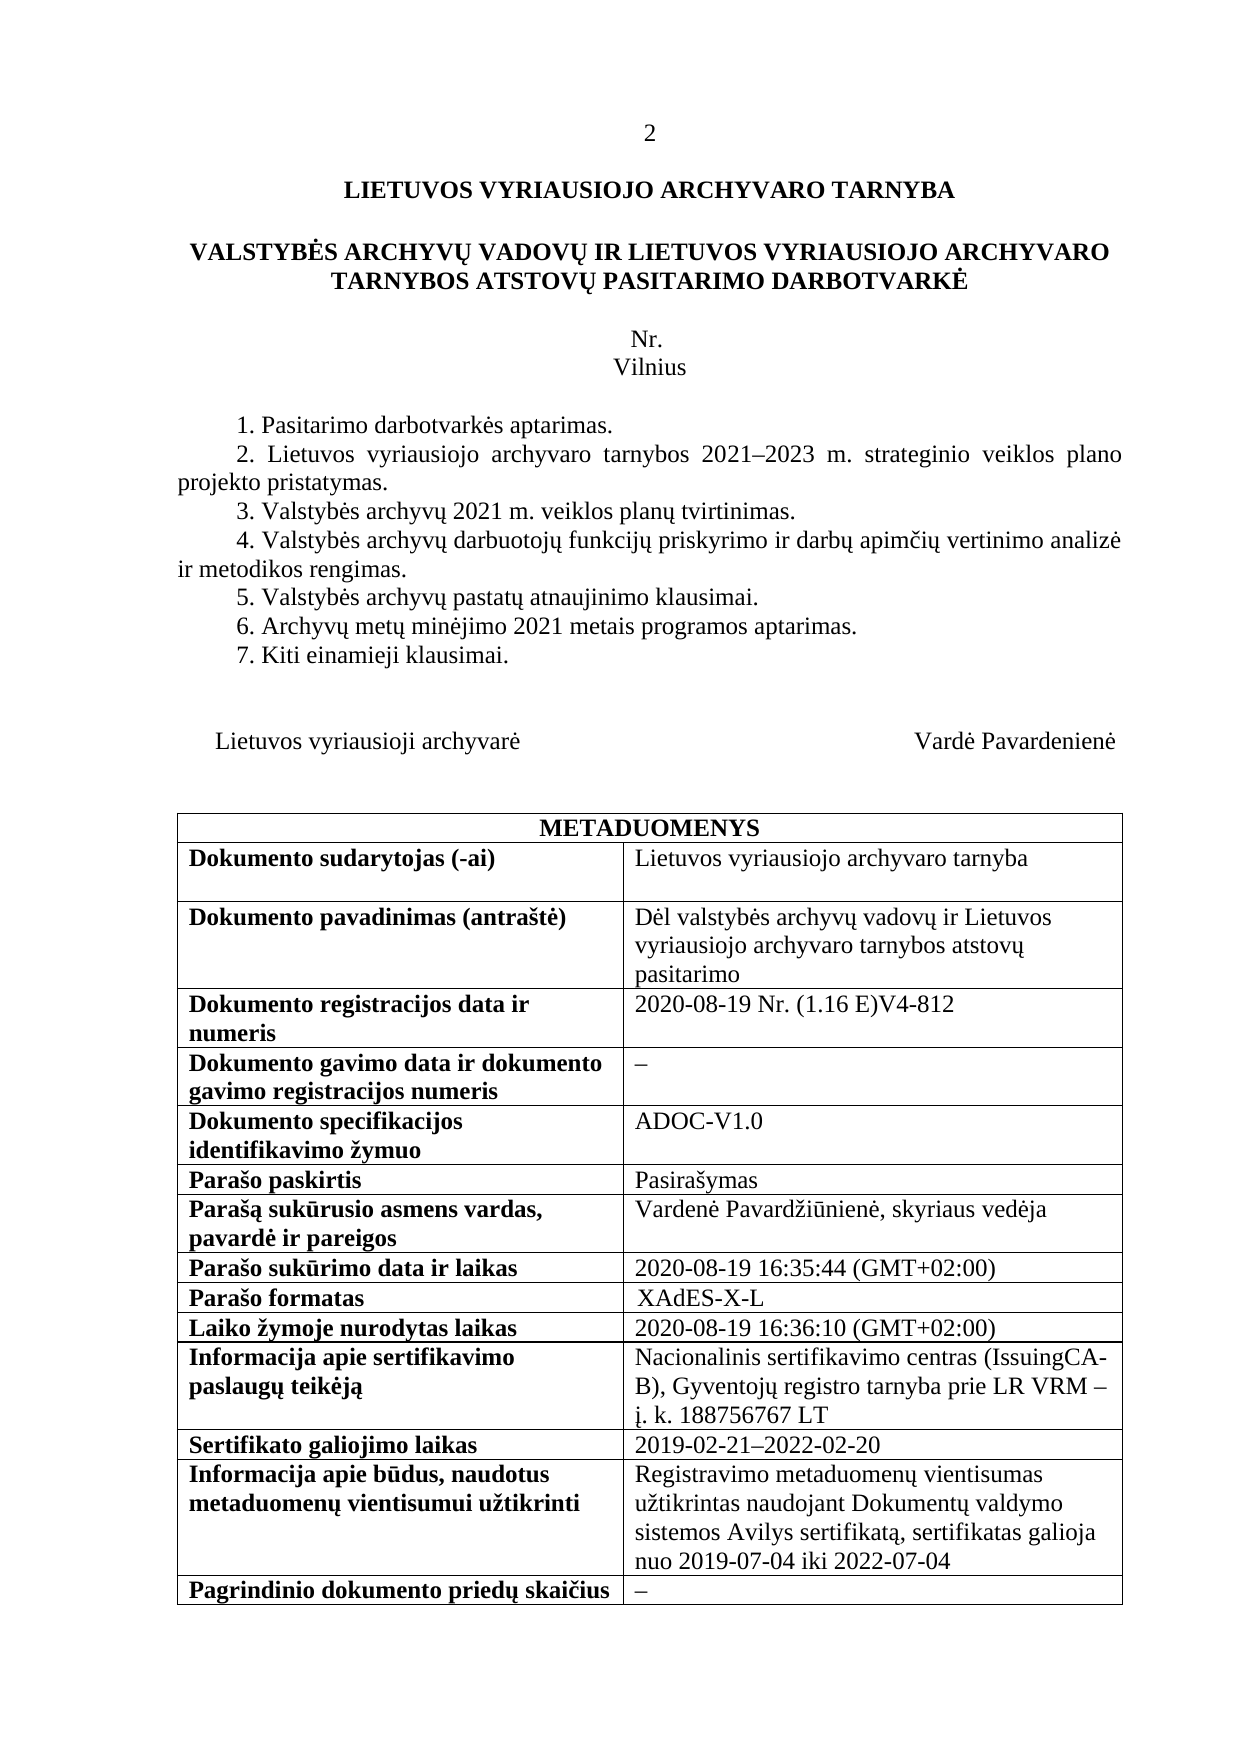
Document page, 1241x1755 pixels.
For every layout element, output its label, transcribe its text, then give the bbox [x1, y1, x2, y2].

table_cell Informacija apie sertifikavimo paslaugų teikėją [178, 1343, 623, 1429]
table_cell [624, 1283, 635, 1312]
text 4. Valstybės archyvų darbuotojų funkcijų priskyrimo ir darbų apimčių vertinimo analizė ir metodikos rengimas. [177, 525, 1122, 582]
text Vilnius [177, 352, 1122, 381]
table_cell 2020-08-19 Nr. (1.16 E)V4-812 [624, 989, 1122, 1047]
text 2. Lietuvos vyriausiojo archyvaro tarnybos 2021–2023 m. strateginio veiklos plano projekto pristatymas. [177, 439, 1122, 496]
table_cell 2019-02-21–2022-02-20 [624, 1430, 1122, 1458]
text 1. Pasitarimo darbotvarkės aptarimas. [177, 410, 1122, 439]
table_cell Parašo paskirtis [178, 1165, 623, 1193]
table_cell – [624, 1576, 1122, 1604]
table_cell Sertifikato galiojimo laikas [178, 1430, 623, 1458]
table_cell Nacionalinis sertifikavimo centras (IssuingCA-B), Gyventojų registro tarnyba prie LR VRM – į. k. 188756767 LT [624, 1343, 1122, 1429]
table_cell Dokumento registracijos data ir numeris [178, 989, 623, 1047]
table_cell Lietuvos vyriausiojo archyvaro tarnyba [624, 843, 1122, 901]
table_cell Dokumento sudarytojas (-ai) [178, 843, 623, 901]
table_cell Laiko žymoje nurodytas laikas [178, 1313, 623, 1341]
table_cell Dėl valstybės archyvų vadovų ir Lietuvos vyriausiojo archyvaro tarnybos atstovų pasitarimo [624, 902, 1122, 988]
text 3. Valstybės archyvų 2021 m. veiklos planų tvirtinimas. [177, 496, 1122, 525]
table_cell Dokumento pavadinimas (antraštė) [178, 902, 623, 988]
table_cell 2020-08-19 16:35:44 (GMT+02:00) [624, 1253, 1122, 1282]
table_cell Parašą sukūrusio asmens vardas, pavardė ir pareigos [178, 1195, 623, 1252]
table_cell Vardenė Pavardžiūnienė, skyriaus vedėja [624, 1195, 1122, 1252]
table_header XAdES-X-L [637, 1283, 1111, 1312]
text 7. Kiti einamieji klausimai. [177, 640, 1122, 669]
text 6. Archyvų metų minėjimo 2021 metais programos aptarimas. [177, 611, 1122, 640]
table_cell Dokumento specifikacijos identifikavimo žymuo [178, 1106, 623, 1164]
text LIETUVOS VYRIAUSIOJO ARCHYVARO TARNYBA [177, 176, 1122, 204]
table_cell Dokumento gavimo data ir dokumento gavimo registracijos numeris [178, 1048, 623, 1105]
table_cell [1111, 1283, 1122, 1312]
table_cell Parašo sukūrimo data ir laikas [178, 1253, 623, 1282]
text Nr. [177, 324, 1122, 352]
table_cell ADOC-V1.0 [624, 1106, 1122, 1164]
table_cell – [624, 1048, 1122, 1105]
table_cell Pagrindinio dokumento priedų skaičius [178, 1576, 623, 1604]
text VALSTYBĖS ARCHYVŲ VADOVŲ IR LIETUVOS VYRIAUSIOJO ARCHYVARO TARNYBOS ATSTOVŲ PASITARIMO DARBOTVARKĖ [177, 237, 1122, 295]
text Lietuvos vyriausioji archyvarė Vardė Pavardenienė [215, 726, 1122, 755]
table_cell Registravimo metaduomenų vientisumas užtikrintas naudojant Dokumentų valdymo sistemos Avilys sertifikatą, sertifikatas galioja nuo 2019-07-04 iki 2022-07-04 [624, 1460, 1122, 1574]
table_cell 2020-08-19 16:36:10 (GMT+02:00) [624, 1313, 1122, 1341]
table_cell Parašo formatas [178, 1283, 623, 1312]
text 5. Valstybės archyvų pastatų atnaujinimo klausimai. [177, 582, 1122, 611]
table_cell Informacija apie būdus, naudotus metaduomenų vientisumui užtikrinti [178, 1460, 623, 1574]
table_cell Pasirašymas [624, 1165, 1122, 1193]
table_header METADUOMENYS [178, 814, 1122, 842]
